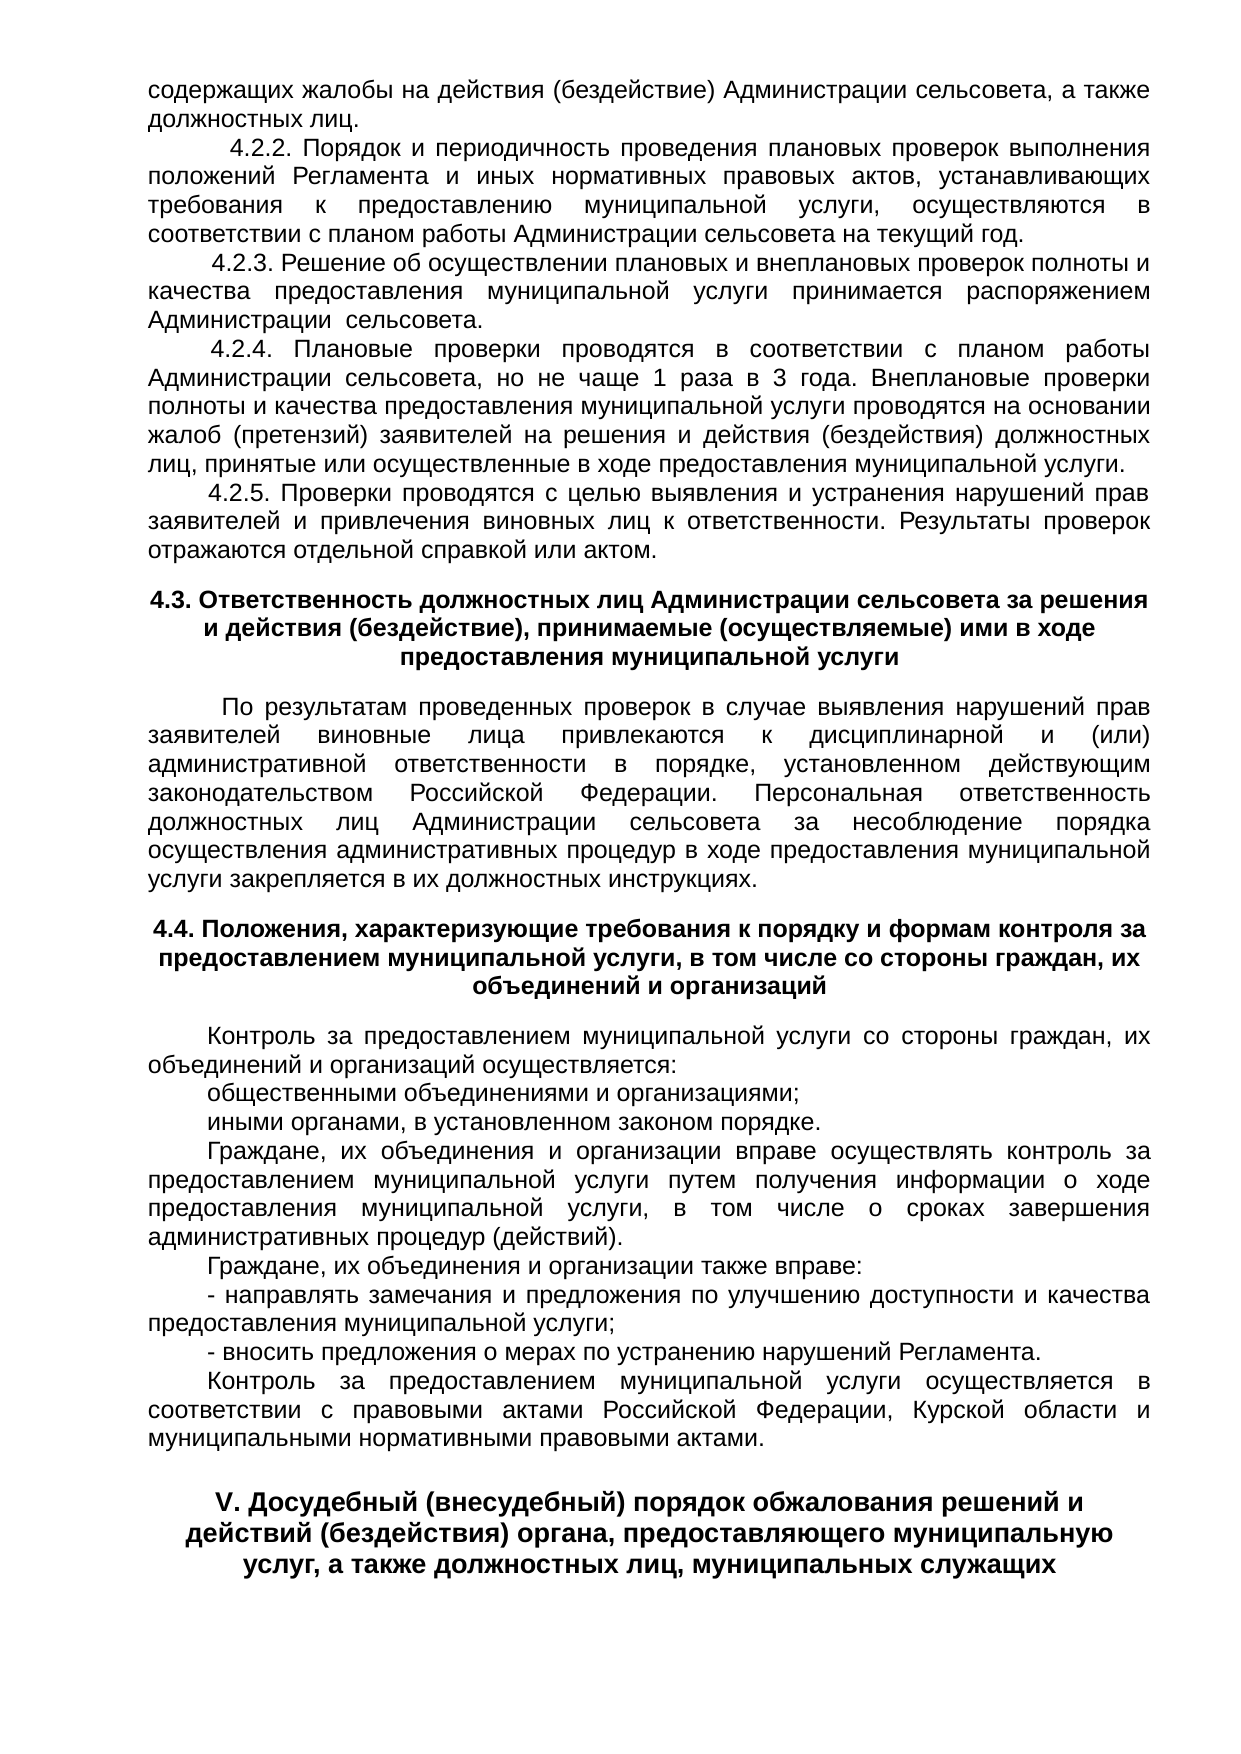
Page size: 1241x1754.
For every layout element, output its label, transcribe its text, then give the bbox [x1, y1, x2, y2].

text - направлять замечания и предложения по улучшению доступности и качества предоставления муниципальной услуги; [148, 1279, 1152, 1337]
text 4.2.2. Порядок и периодичность проведения плановых проверок выполнения положений Регламента и иных нормативных правовых актов, устанавливающих требования к предоставлению муниципальной услуги, осуществляются в соответствии с планом работы Администрации сельсовета на текущий год. [148, 132, 1152, 247]
text - вносить предложения о мерах по устранению нарушений Регламента. [148, 1337, 1152, 1366]
text По результатам проведенных проверок в случае выявления нарушений прав заявителей виновные лица привлекаются к дисциплинарной и (или) административной ответственности в порядке, установленном действующим законодательством Российской Федерации. Персональная ответственность должностных лиц Администрации сельсовета за несоблюдение порядка осуществления административных процедур в ходе предоставления муниципальной услуги закрепляется в их должностных инструкциях. [148, 692, 1152, 893]
text Граждане, их объединения и организации вправе осуществлять контроль за предоставлением муниципальной услуги путем получения информации о ходе предоставления муниципальной услуги, в том числе о сроках завершения административных процедур (действий). [148, 1136, 1152, 1251]
text общественными объединениями и организациями; [148, 1078, 1152, 1107]
text Граждане, их объединения и организации также вправе: [148, 1251, 1152, 1279]
text V. Досудебный (внесудебный) порядок обжалования решений и действий (бездействия) органа, предоставляющего муниципальную услуг, а также должностных лиц, муниципальных служащих [148, 1486, 1152, 1579]
text Контроль за предоставлением муниципальной услуги осуществляется в соответствии с правовыми актами Российской Федерации, Курской области и муниципальными нормативными правовыми актами. [148, 1366, 1152, 1452]
text 4.3. Ответственность должностных лиц Администрации сельсовета за решения и действия (бездействие), принимаемые (осуществляемые) ими в ходе предоставления муниципальной услуги [148, 584, 1152, 671]
text Контроль за предоставлением муниципальной услуги со стороны граждан, их объединений и организаций осуществляется: [148, 1021, 1152, 1078]
text иными органами, в установленном законом порядке. [148, 1107, 1152, 1136]
text 4.2.3. Решение об осуществлении плановых и внеплановых проверок полноты и качества предоставления муниципальной услуги принимается распоряжением Администрации сельсовета. [148, 247, 1152, 334]
text 4.2.5. Проверки проводятся с целью выявления и устранения нарушений прав заявителей и привлечения виновных лиц к ответственности. Результаты проверок отражаются отдельной справкой или актом. [148, 477, 1152, 564]
text 4.4. Положения, характеризующие требования к порядку и формам контроля за предоставлением муниципальной услуги, в том числе со стороны граждан, их объединений и организаций [148, 914, 1152, 1000]
text 4.2.4. Плановые проверки проводятся в соответствии с планом работы Администрации сельсовета, но не чаще 1 раза в 3 года. Внеплановые проверки полноты и качества предоставления муниципальной услуги проводятся на основании жалоб (претензий) заявителей на решения и действия (бездействия) должностных лиц, принятые или осуществленные в ходе предоставления муниципальной услуги. [148, 334, 1152, 477]
text содержащих жалобы на действия (бездействие) Администрации сельсовета, а также должностных лиц. [148, 75, 1152, 132]
